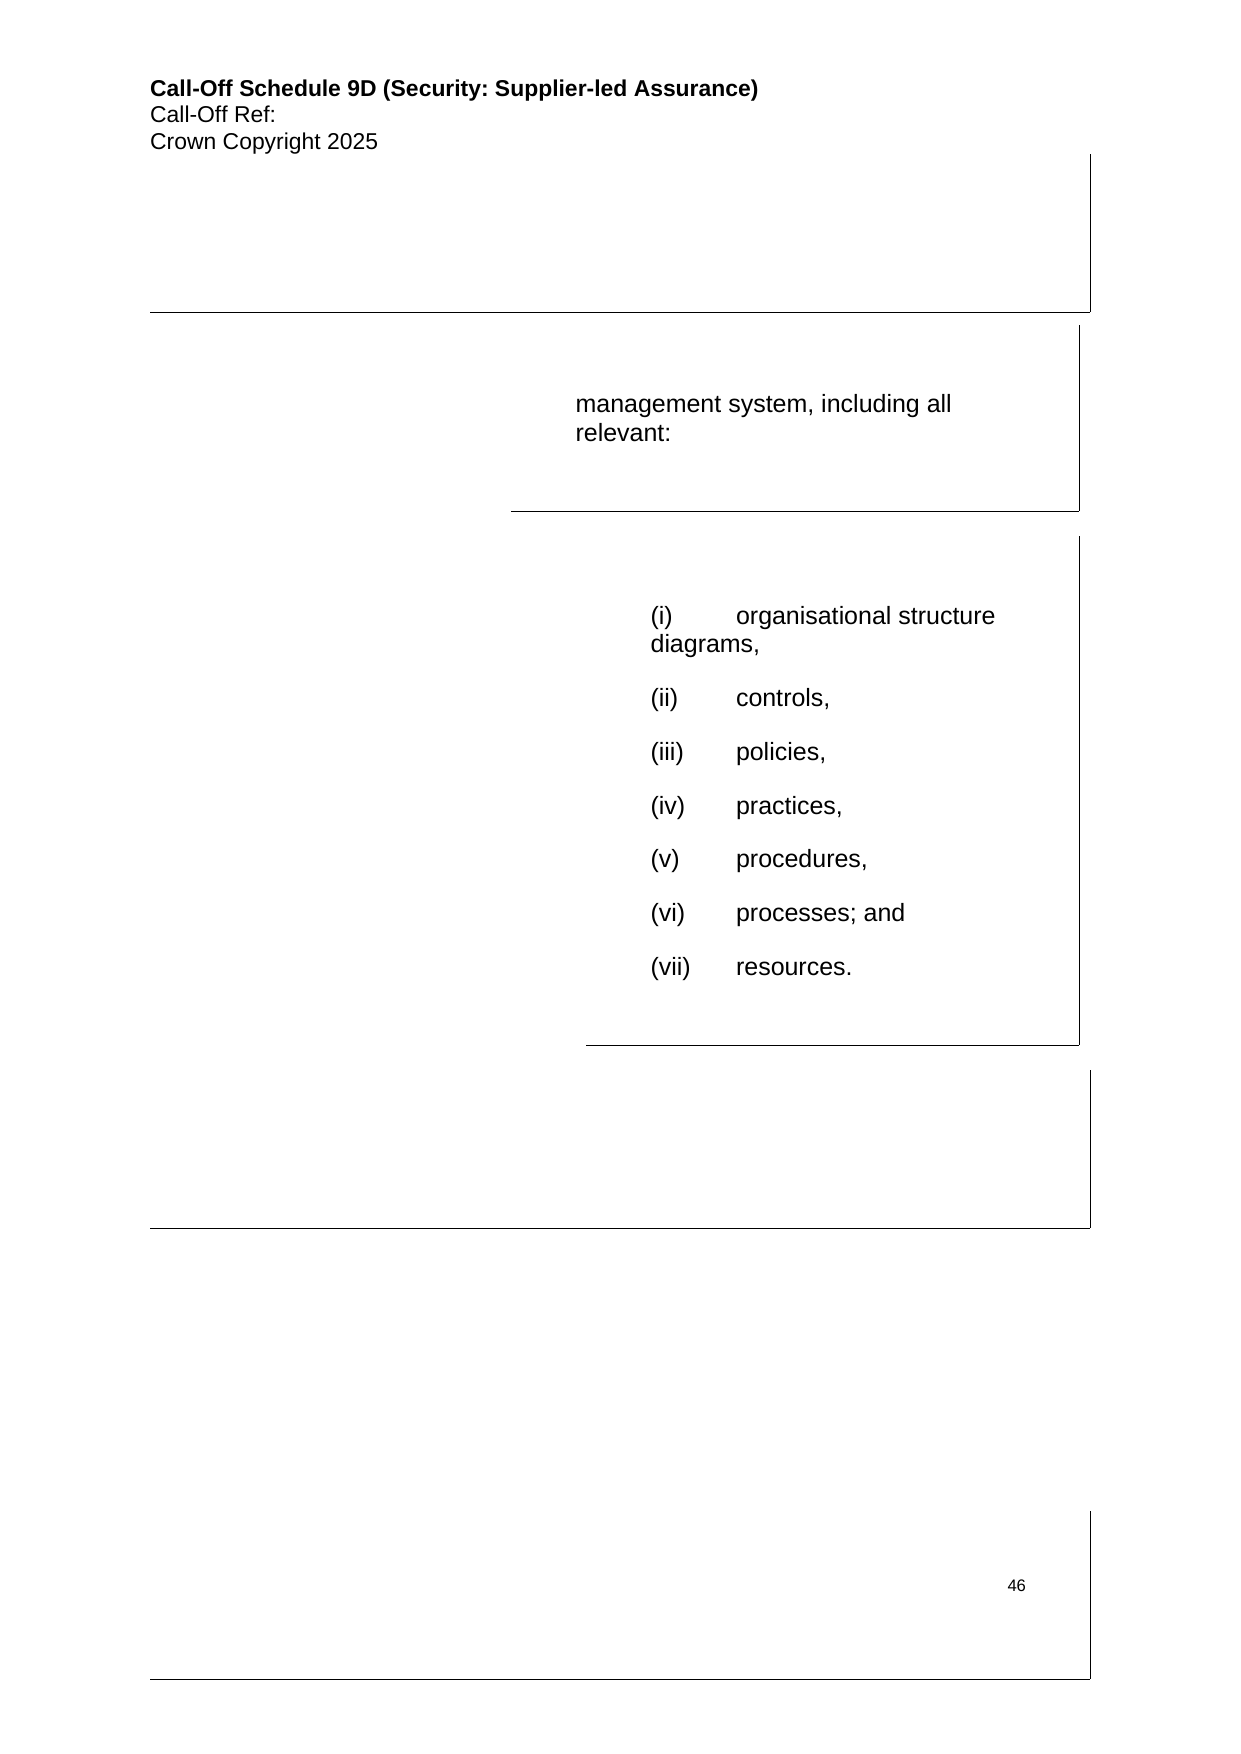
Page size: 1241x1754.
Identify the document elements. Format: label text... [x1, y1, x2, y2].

table_cell [223, 312, 424, 1058]
table_cell any: information assets, IT systems, IT services; or Sites that the Supplier or any Sub-contractor will use to Handle, or support the Handling of, Government Data and provide, manage or support the provision of, the Services; and the associated information management system, including all relevant: organisational structure diagrams, controls, policies, practices, procedures, processes; and resources. [425, 312, 1090, 1058]
